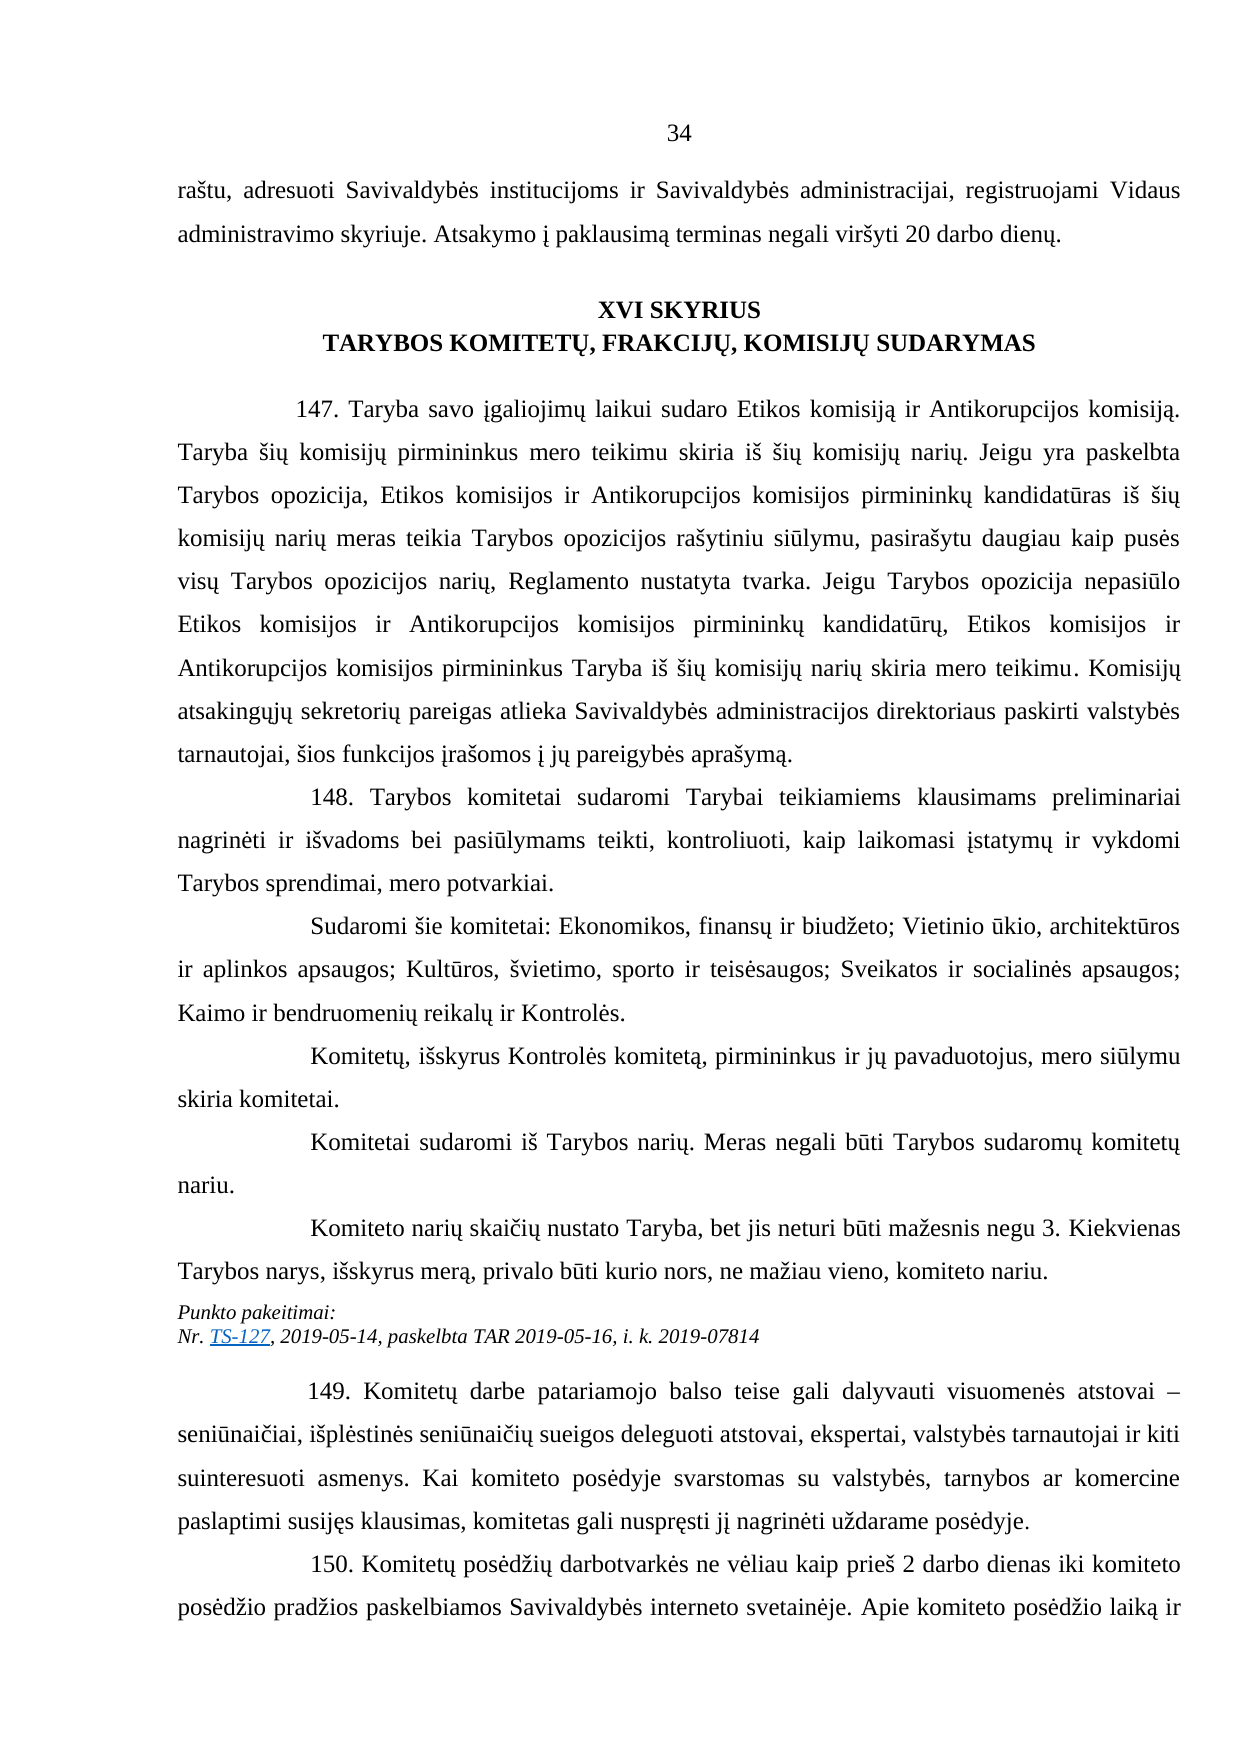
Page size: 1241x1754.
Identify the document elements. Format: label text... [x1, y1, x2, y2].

text Komitetų, išskyrus Kontrolės komitetą, pirmininkus ir jų pavaduotojus, mero siūlymu skiria komitetai. [177, 1041, 1181, 1113]
text raštu, adresuoti Savivaldybės institucijoms ir Savivaldybės administracijai, registruojami Vidaus administravimo skyriuje. Atsakymo į paklausimą terminas negali viršyti 20 darbo dienų. [177, 176, 1181, 247]
text XVI SKYRIUS [177, 295, 1181, 324]
text Komitetai sudaromi iš Tarybos narių. Meras negali būti Tarybos sudaromų komitetų nariu. [177, 1127, 1181, 1199]
text Nr. TS-127, 2019-05-14, paskelbta TAR 2019-05-16, i. k. 2019-07814 [177, 1324, 1181, 1348]
text Komiteto narių skaičių nustato Taryba, bet jis neturi būti mažesnis negu 3. Kiekvienas Tarybos narys, išskyrus merą, privalo būti kurio nors, ne mažiau vieno, komiteto nariu. [177, 1213, 1181, 1285]
text 147. Taryba savo įgaliojimų laikui sudaro Etikos komisiją ir Antikorupcijos komisiją. Taryba šių komisijų pirmininkus mero teikimu skiria iš šių komisijų narių. Jeigu yra paskelbta Tarybos opozicija, Etikos komisijos ir Antikorupcijos komisijos pirmininkų kandidatūras iš šių komisijų narių meras teikia Tarybos opozicijos rašytiniu siūlymu, pasirašytu daugiau kaip pusės visų Tarybos opozicijos narių, Reglamento nustatyta tvarka. Jeigu Tarybos opozicija nepasiūlo Etikos komisijos ir Antikorupcijos komisijos pirmininkų kandidatūrų, Etikos komisijos ir Antikorupcijos komisijos pirmininkus Taryba iš šių komisijų narių skiria mero teikimu. Komisijų atsakingųjų sekretorių pareigas atlieka Savivaldybės administracijos direktoriaus paskirti valstybės tarnautojai, šios funkcijos įrašomos į jų pareigybės aprašymą. [177, 394, 1181, 768]
text Punkto pakeitimai: [177, 1299, 1181, 1324]
text 149. Komitetų darbe patariamojo balso teise gali dalyvauti visuomenės atstovai – seniūnaičiai, išplėstinės seniūnaičių sueigos deleguoti atstovai, ekspertai, valstybės tarnautojai ir kiti suinteresuoti asmenys. Kai komiteto posėdyje svarstomas su valstybės, tarnybos ar komercine paslaptimi susijęs klausimas, komitetas gali nuspręsti jį nagrinėti uždarame posėdyje. [177, 1376, 1181, 1534]
text TARYBOS KOMITETŲ, FRAKCIJŲ, KOMISIJŲ SUDARYMAS [177, 328, 1181, 357]
text 148. Tarybos komitetai sudaromi Tarybai teikiamiems klausimams preliminariai nagrinėti ir išvadoms bei pasiūlymams teikti, kontroliuoti, kaip laikomasi įstatymų ir vykdomi Tarybos sprendimai, mero potvarkiai. [177, 782, 1181, 897]
text 150. Komitetų posėdžių darbotvarkės ne vėliau kaip prieš 2 darbo dienas iki komiteto posėdžio pradžios paskelbiamos Savivaldybės interneto svetainėje. Apie komiteto posėdžio laiką ir [177, 1549, 1181, 1621]
text Sudaromi šie komitetai: Ekonomikos, finansų ir biudžeto; Vietinio ūkio, architektūros ir aplinkos apsaugos; Kultūros, švietimo, sporto ir teisėsaugos; Sveikatos ir socialinės apsaugos; Kaimo ir bendruomenių reikalų ir Kontrolės. [177, 911, 1181, 1026]
